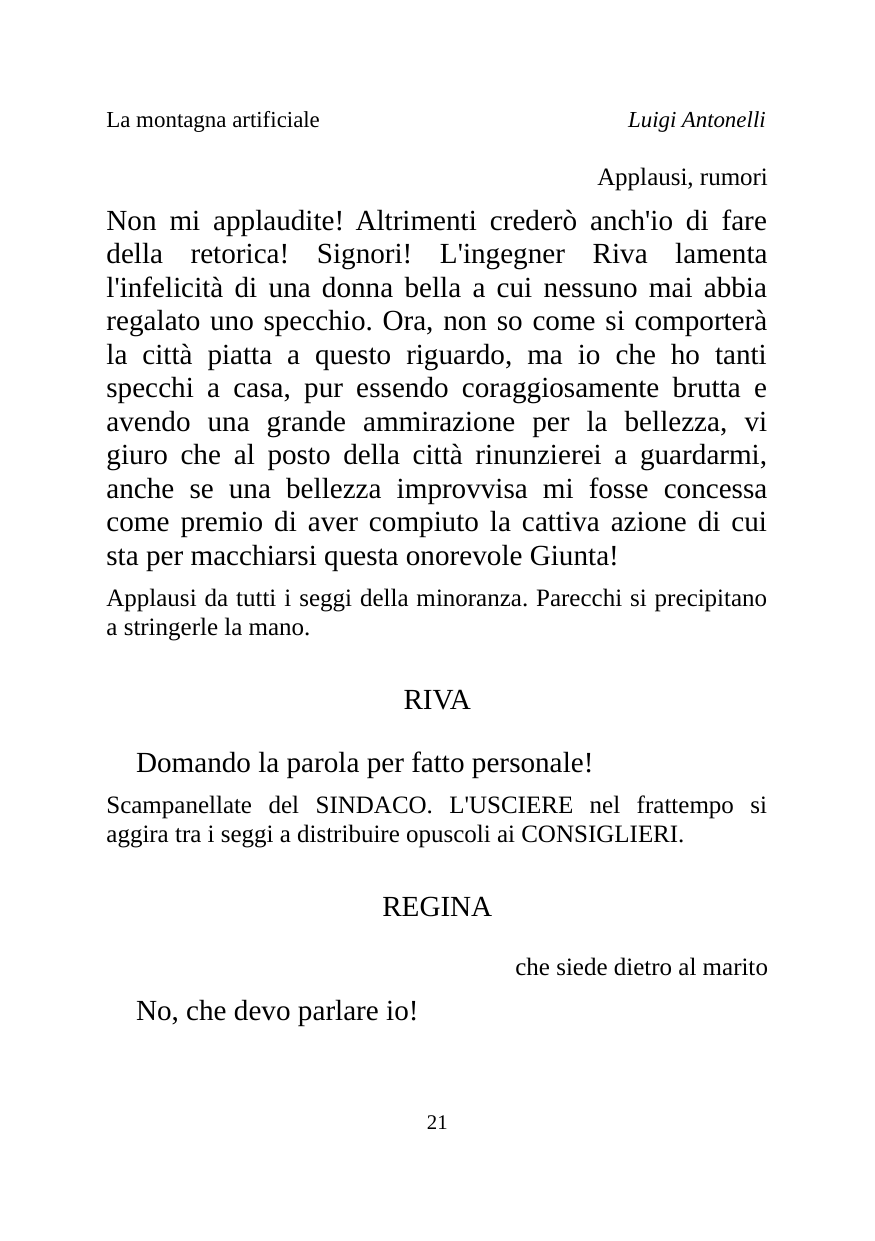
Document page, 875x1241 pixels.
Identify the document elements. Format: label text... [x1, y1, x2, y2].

text No, che devo parlare io! [106, 993, 768, 1026]
text Domando la parola per fatto personale! [106, 745, 768, 779]
text che siede dietro al marito [431, 952, 768, 981]
text RIVA [106, 682, 768, 716]
text Applausi, rumori [431, 162, 768, 191]
text Non mi applaudite! Altrimenti crederò anch'io di fare della retorica! Signori! L'ingegner Riva lamenta l'infelicità di una donna bella a cui nessuno mai abbia regalato uno specchio. Ora, non so come si comporterà la città piatta a questo riguardo, ma io che ho tanti specchi a casa, pur essendo coraggiosamente brutta e avendo una grande ammirazione per la bellezza, vi giuro che al posto della città rinunzierei a guardarmi, anche se una bellezza improvvisa mi fosse concessa come premio di aver compiuto la cattiva azione di cui sta per macchiarsi questa onorevole Giunta! [106, 203, 768, 572]
text Scampanellate del SINDACO. L'USCIERE nel frattempo si aggira tra i seggi a distribuire opuscoli ai CONSIGLIERI. [106, 790, 768, 848]
text Applausi da tutti i seggi della minoranza. Parecchi si precipitano a stringerle la mano. [106, 583, 768, 641]
text REGINA [106, 889, 768, 923]
